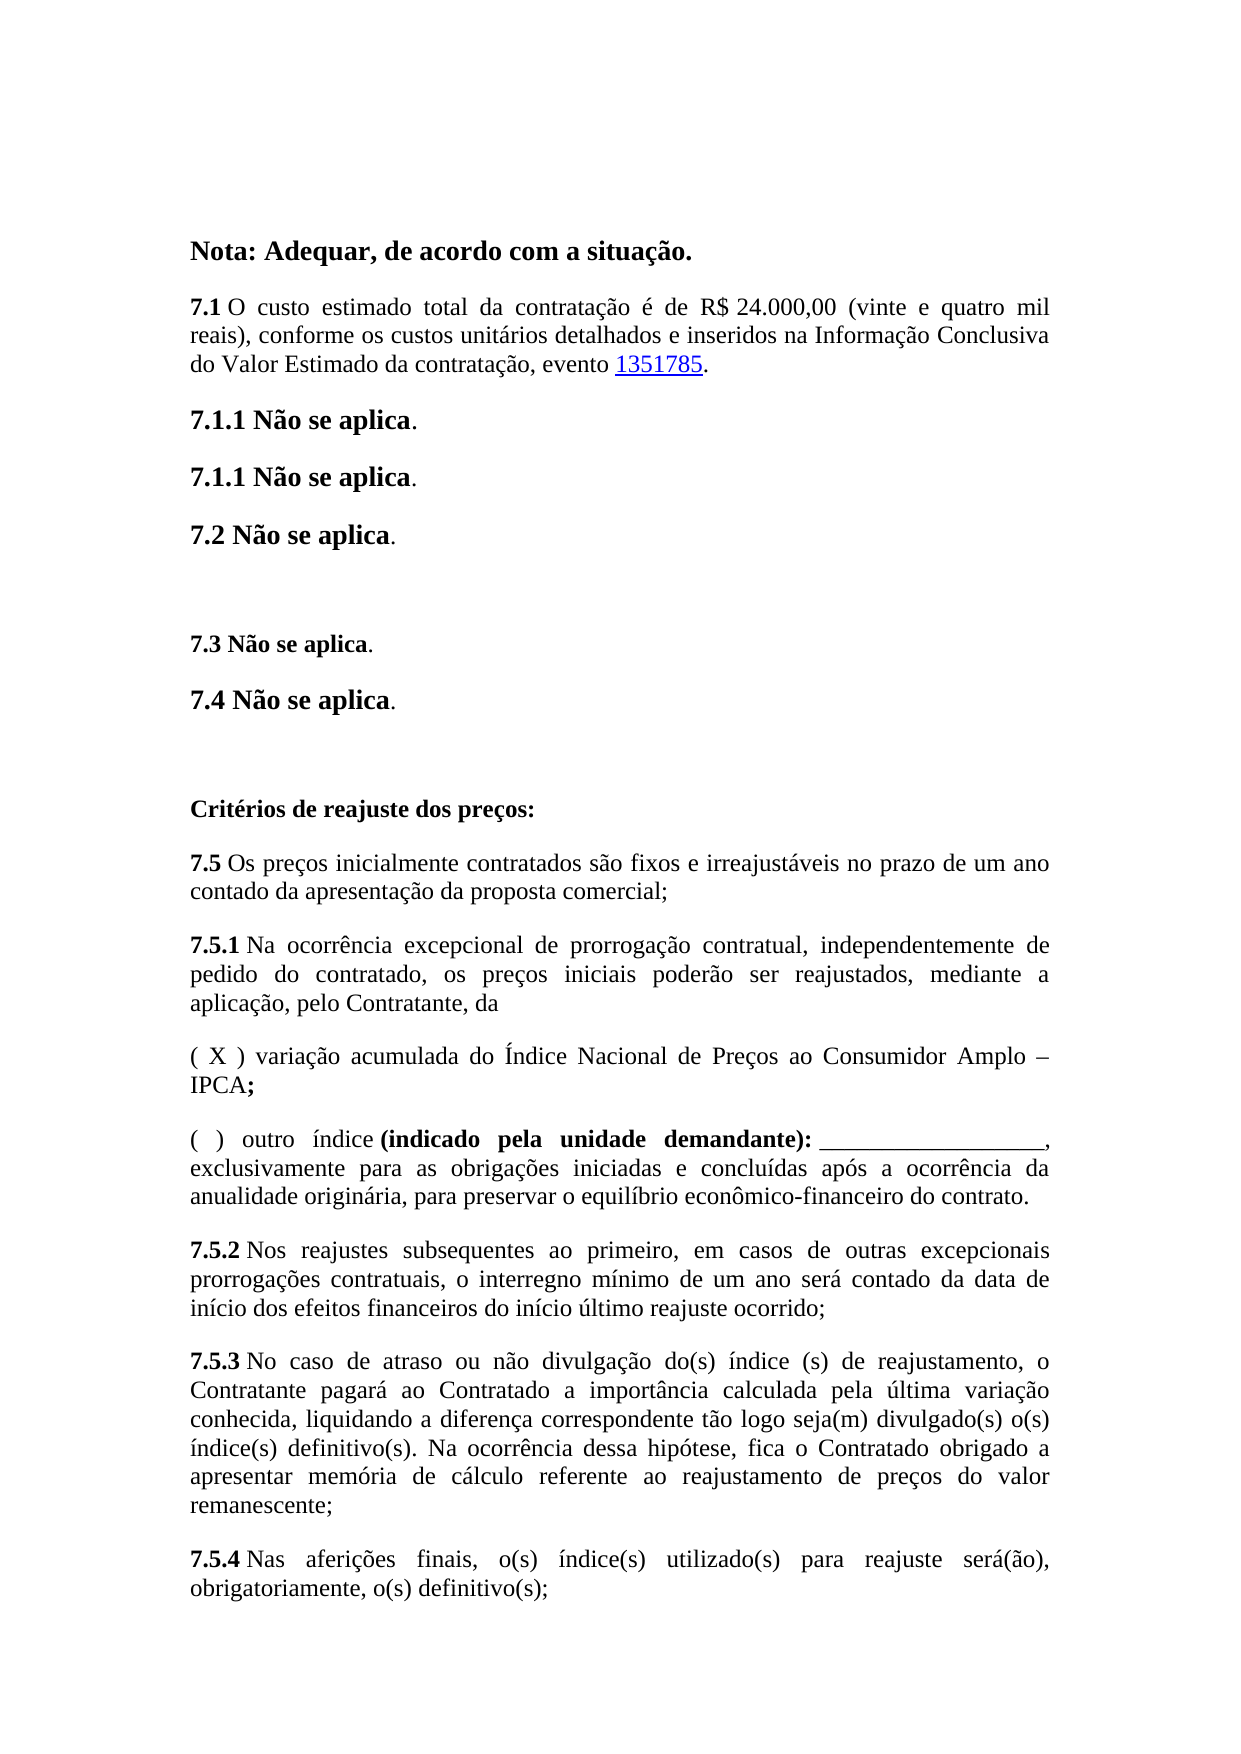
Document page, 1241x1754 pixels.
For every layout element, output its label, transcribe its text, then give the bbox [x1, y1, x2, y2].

text 7.2 Não se aplica. [190, 518, 1051, 550]
text 7.1.1 Não se aplica. [190, 461, 1051, 493]
text 7.5.4 Nas aferições finais, o(s) índice(s) utilizado(s) para reajuste será(ão), obrigatoriamente, o(s) definitivo(s); [190, 1544, 1051, 1601]
text 7.4 Não se aplica. [190, 683, 1051, 715]
text 7.1.1 Não se aplica. [190, 403, 1051, 436]
text Critérios de reajuste dos preços: [190, 794, 1051, 823]
text 7.5.1 Na ocorrência excepcional de prorrogação contratual, independentemente de pedido do contratado, os preços iniciais poderão ser reajustados, mediante a aplicação, pelo Contratante, da [190, 930, 1051, 1016]
text Nota: Adequar, de acordo com a situação. [190, 234, 1051, 267]
text 7.1 O custo estimado total da contratação é de R$ 24.000,00 (vinte e quatro mil reais), conforme os custos unitários detalhados e inseridos na Informação Conclusiva do Valor Estimado da contratação, evento 1351785. [190, 292, 1051, 378]
text ( X ) variação acumulada do Índice Nacional de Preços ao Consumidor Amplo – IPCA; [190, 1041, 1051, 1099]
text 7.3 Não se aplica. [190, 629, 1051, 658]
text ( ) outro índice (indicado pela unidade demandante): __________________, exclusivamente para as obrigações iniciadas e concluídas após a ocorrência da anualidade originária, para preservar o equilíbrio econômico-financeiro do contrato. [190, 1124, 1051, 1210]
text 7.5.3 No caso de atraso ou não divulgação do(s) índice (s) de reajustamento, o Contratante pagará ao Contratado a importância calculada pela última variação conhecida, liquidando a diferença correspondente tão logo seja(m) divulgado(s) o(s) índice(s) definitivo(s). Na ocorrência dessa hipótese, fica o Contratado obrigado a apresentar memória de cálculo referente ao reajustamento de preços do valor remanescente; [190, 1346, 1051, 1519]
text 7.5.2 Nos reajustes subsequentes ao primeiro, em casos de outras excepcionais prorrogações contratuais, o interregno mínimo de um ano será contado da data de início dos efeitos financeiros do início último reajuste ocorrido; [190, 1235, 1051, 1321]
text 7.5 Os preços inicialmente contratados são fixos e irreajustáveis no prazo de um ano contado da apresentação da proposta comercial; [190, 848, 1051, 905]
